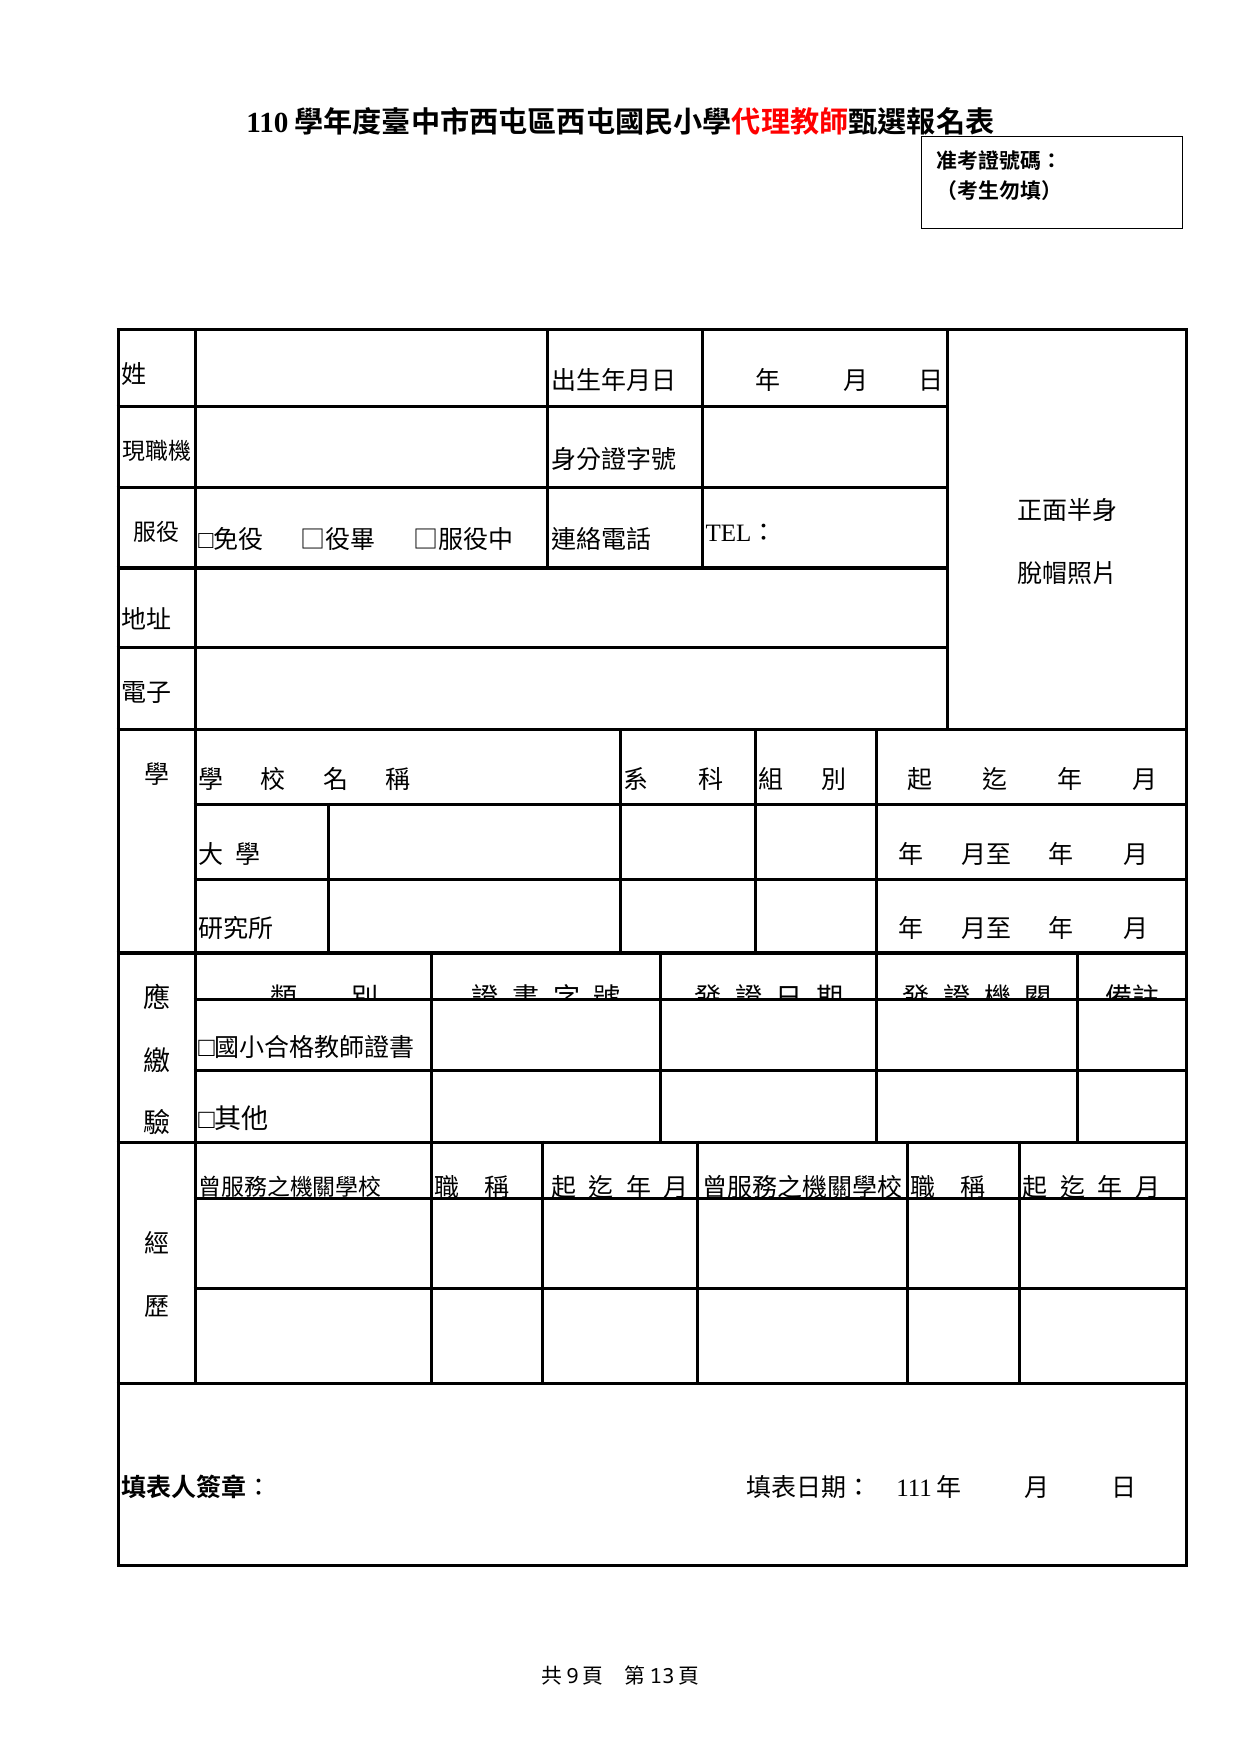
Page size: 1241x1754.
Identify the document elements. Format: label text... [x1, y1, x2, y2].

table_cell 現職機關學校 [120, 408, 194, 486]
table_cell [197, 649, 946, 728]
table_cell 年 月至 年 月 [878, 806, 1185, 878]
table_cell [197, 408, 546, 486]
table_cell [330, 881, 619, 951]
table_cell 經 歷 [120, 1144, 194, 1382]
table_cell 證 書 字 號 [433, 955, 659, 998]
table_cell [433, 1200, 541, 1287]
table_cell 備註 [1079, 955, 1185, 998]
table_cell [330, 806, 619, 878]
table_cell [433, 1001, 659, 1068]
table_cell 起 迄 年 月 [544, 1144, 696, 1197]
table_cell □國小合格教師證書 [197, 1001, 430, 1068]
table_cell 曾服務之機關學校 [699, 1144, 906, 1197]
table_cell 起 迄 年 月 [878, 731, 1185, 803]
table_cell [757, 881, 875, 951]
table_header [197, 331, 546, 405]
table_cell [197, 570, 946, 646]
table_cell 學 校 名 稱 [197, 731, 619, 803]
table_cell [909, 1200, 1018, 1287]
table_cell 服役 情形 [120, 489, 194, 566]
table_cell [544, 1200, 696, 1287]
table_cell 地址 [120, 570, 194, 646]
table_cell [433, 1072, 659, 1141]
table_cell 大 學 [197, 806, 327, 878]
table_cell [662, 1072, 875, 1141]
table_cell [1079, 1072, 1185, 1141]
table_cell [544, 1290, 696, 1382]
table_cell 組 別 [757, 731, 875, 803]
table_cell 連絡電話 [549, 489, 701, 566]
table_cell TEL： 手機： [704, 489, 946, 566]
table_cell 電子郵件 [120, 649, 194, 728]
table_cell [699, 1290, 906, 1382]
table_cell [1021, 1290, 1185, 1382]
table_cell [1021, 1200, 1185, 1287]
table_cell [878, 1072, 1076, 1141]
table_cell □其他 [197, 1072, 430, 1141]
table_cell 類 別 [197, 955, 430, 998]
table_cell [197, 1290, 430, 1382]
table_cell [622, 806, 754, 878]
table_cell [1079, 1001, 1185, 1068]
table_cell [699, 1200, 906, 1287]
table_cell 身分證字號 [549, 408, 701, 486]
text 110學年度臺中市西屯區西屯國民小學代理教師甄選報名表 [118, 78, 1122, 141]
table_cell 曾服務之機關學校 [197, 1144, 430, 1197]
table_cell 填表人簽章： 填表日期： 111年 月 日 [120, 1385, 1185, 1564]
table_cell 職 稱 [433, 1144, 541, 1197]
table_header 年 月 日 [704, 331, 946, 405]
table_cell [704, 408, 946, 486]
table_header 正面半身 脫帽照片 [949, 331, 1185, 728]
table_cell [878, 1001, 1076, 1068]
table_cell 系 科 [622, 731, 754, 803]
table_cell 年 月至 年 月 [878, 881, 1185, 951]
table_cell 研究所 [197, 881, 327, 951]
table_cell 發 證 機 關 [878, 955, 1076, 998]
table_header 姓 名 [120, 331, 194, 405]
table_cell □免役 □役畢 □服役中 [197, 489, 546, 566]
table_cell [909, 1290, 1018, 1382]
table_cell [662, 1001, 875, 1068]
table_cell 學 歷 [120, 731, 194, 951]
table_cell [757, 806, 875, 878]
table_cell 職 稱 [909, 1144, 1018, 1197]
table_cell [622, 881, 754, 951]
table_cell [433, 1290, 541, 1382]
table_cell 起 迄 年 月 [1021, 1144, 1185, 1197]
table_cell 應 繳 驗 證 件 [120, 955, 194, 1141]
table_cell 發 證 日 期 [662, 955, 875, 998]
table_header 出生年月日 [549, 331, 701, 405]
table_cell [197, 1200, 430, 1287]
